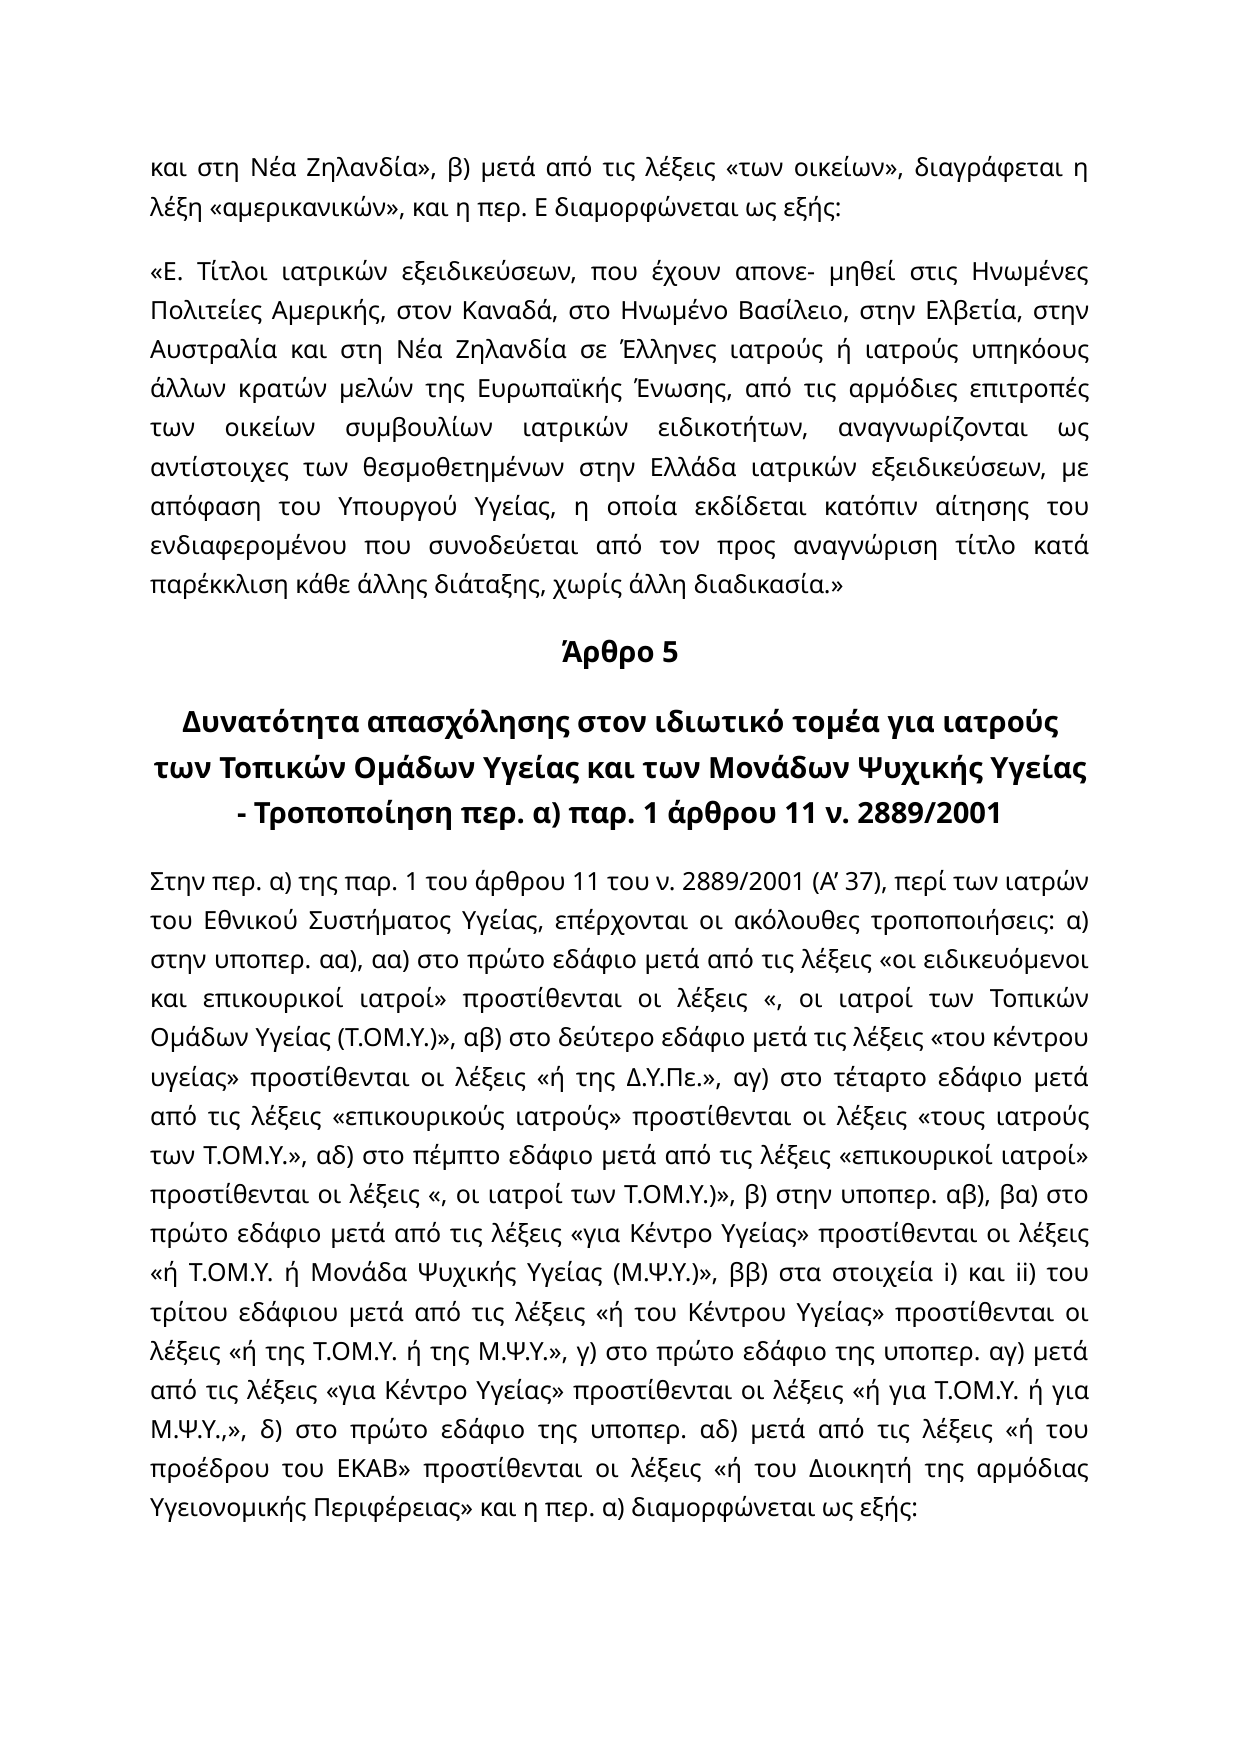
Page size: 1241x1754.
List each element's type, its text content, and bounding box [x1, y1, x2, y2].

text «Ε. Τίτλοι ιατρικών εξειδικεύσεων, που έχουν απονε- μηθεί στις Ηνωμένες Πολιτείες Αμερικής, στον Καναδά, στο Ηνωμένο Βασίλειο, στην Ελβετία, στην Αυστραλία και στη Νέα Ζηλανδία σε Έλληνες ιατρούς ή ιατρούς υπηκόους άλλων κρατών μελών της Ευρωπαϊκής Ένωσης, από τις αρμόδιες επιτροπές των οικείων συμβουλίων ιατρικών ειδικοτήτων, αναγνωρίζονται ως αντίστοιχες των θεσμοθετημένων στην Ελλάδα ιατρικών εξειδικεύσεων, με απόφαση του Υπουργού Υγείας, η οποία εκδίδεται κατόπιν αίτησης του ενδιαφερομένου που συνοδεύεται από τον προς αναγνώριση τίτλο κατά παρέκκλιση κάθε άλλης διάταξης, χωρίς άλλη διαδικασία.» [150, 253, 1090, 601]
text Στην περ. α) της παρ. 1 του άρθρου 11 του ν. 2889/2001 (Α’ 37), περί των ιατρών του Εθνικού Συστήματος Υγείας, επέρχονται οι ακόλουθες τροποποιήσεις: α) στην υποπερ. αα), αα) στο πρώτο εδάφιο μετά από τις λέξεις «οι ειδικευόμενοι και επικουρικοί ιατροί» προστίθενται οι λέξεις «, οι ιατροί των Τοπικών Ομάδων Υγείας (Τ.ΟΜ.Υ.)», αβ) στο δεύτερο εδάφιο μετά τις λέξεις «του κέντρου υγείας» προστίθενται οι λέξεις «ή της Δ.Υ.Πε.», αγ) στο τέταρτο εδάφιο μετά από τις λέξεις «επικουρικούς ιατρούς» προστίθενται οι λέξεις «τους ιατρούς των Τ.ΟΜ.Υ.», αδ) στο πέμπτο εδάφιο μετά από τις λέξεις «επικουρικοί ιατροί» προστίθενται οι λέξεις «, οι ιατροί των Τ.ΟΜ.Υ.)», β) στην υποπερ. αβ), βα) στο πρώτο εδάφιο μετά από τις λέξεις «για Κέντρο Υγείας» προστίθενται οι λέξεις «ή Τ.ΟΜ.Υ. ή Μονάδα Ψυχικής Υγείας (Μ.Ψ.Υ.)», ββ) στα στοιχεία i) και ii) του τρίτου εδάφιου μετά από τις λέξεις «ή του Κέντρου Υγείας» προστίθενται οι λέξεις «ή της Τ.ΟΜ.Υ. ή της Μ.Ψ.Υ.», γ) στο πρώτο εδάφιο της υποπερ. αγ) μετά από τις λέξεις «για Κέντρο Υγείας» προστίθενται οι λέξεις «ή για Τ.ΟΜ.Υ. ή για Μ.Ψ.Υ.,», δ) στο πρώτο εδάφιο της υποπερ. αδ) μετά από τις λέξεις «ή του προέδρου του ΕΚΑΒ» προστίθενται οι λέξεις «ή του Διοικητή της αρμόδιας Υγειονομικής Περιφέρειας» και η περ. α) διαμορφώνεται ως εξής: [150, 863, 1090, 1524]
subtitle Άρθρο 5 [150, 631, 1090, 671]
text και στη Νέα Ζηλανδία», β) μετά από τις λέξεις «των οικείων», διαγράφεται η λέξη «αμερικανικών», και η περ. Ε διαμορφώνεται ως εξής: [150, 150, 1090, 223]
subtitle Δυνατότητα απασχόλησης στον ιδιωτικό τομέα για ιατρούς των Τοπικών Ομάδων Υγείας και των Μονάδων Ψυχικής Υγείας - Τροποποίηση περ. α) παρ. 1 άρθρου 11 ν. 2889/2001 [150, 701, 1090, 832]
